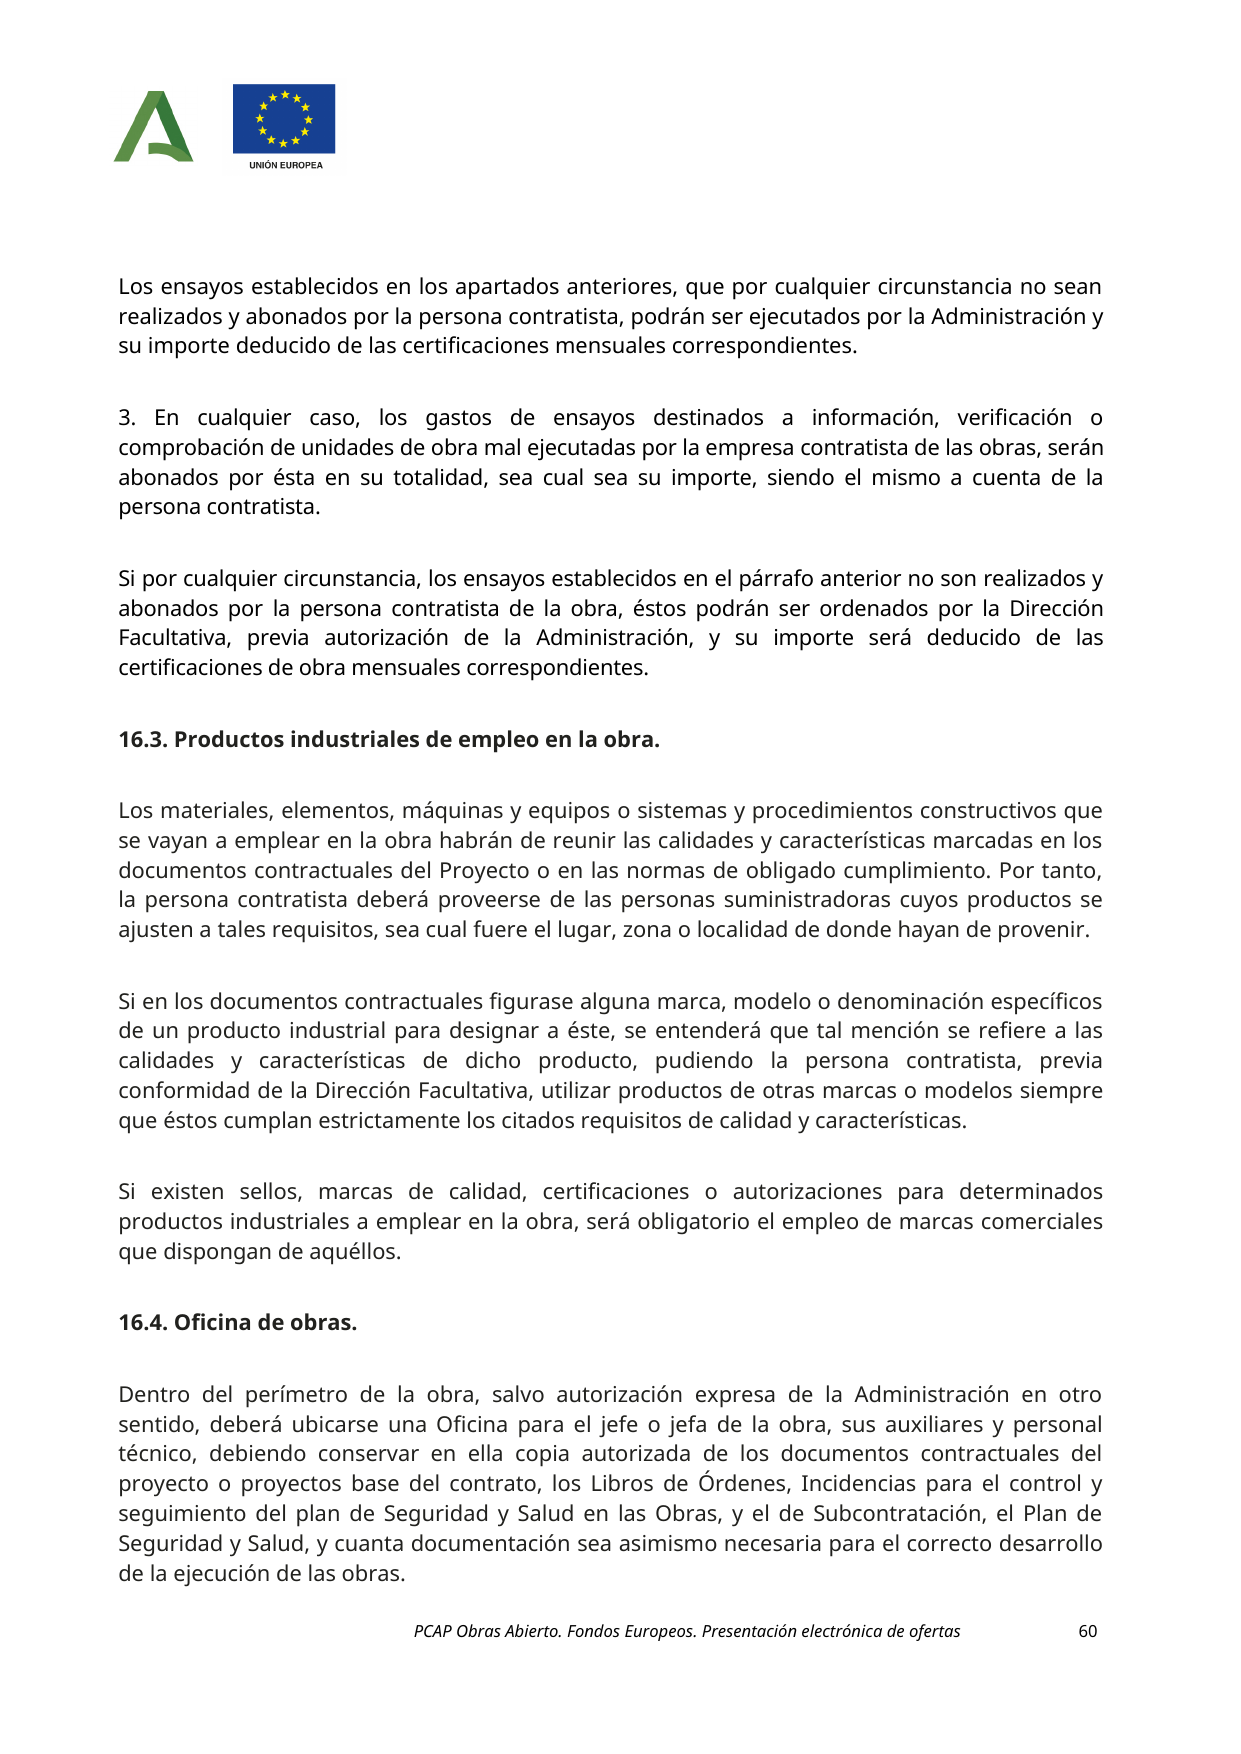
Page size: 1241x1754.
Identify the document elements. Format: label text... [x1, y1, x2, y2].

text 16.3. Productos industriales de empleo en la obra. [118, 723, 1104, 753]
text Los ensayos establecidos en los apartados anteriores, que por cualquier circunstancia no sean realizados y abonados por la persona contratista, podrán ser ejecutados por la Administración y su importe deducido de las certificaciones mensuales correspondientes. [118, 271, 1104, 360]
text 16.4. Oficina de obras. [118, 1307, 1104, 1337]
text Si en los documentos contractuales figurase alguna marca, modelo o denominación específicos de un producto industrial para designar a éste, se entenderá que tal mención se refiere a las calidades y características de dicho producto, pudiendo la persona contratista, previa conformidad de la Dirección Facultativa, utilizar productos de otras marcas o modelos siempre que éstos cumplan estrictamente los citados requisitos de calidad y características. [118, 986, 1104, 1134]
text 3. En cualquier caso, los gastos de ensayos destinados a información, verificación o comprobación de unidades de obra mal ejecutadas por la empresa contratista de las obras, serán abonados por ésta en su totalidad, sea cual sea su importe, siendo el mismo a cuenta de la persona contratista. [118, 402, 1104, 521]
text Si existen sellos, marcas de calidad, certificaciones o autorizaciones para determinados productos industriales a emplear en la obra, será obligatorio el empleo de marcas comerciales que dispongan de aquéllos. [118, 1176, 1104, 1266]
picture [221, 78, 347, 176]
text Dentro del perímetro de la obra, salvo autorización expresa de la Administración en otro sentido, deberá ubicarse una Oficina para el jefe o jefa de la obra, sus auxiliares y personal técnico, debiendo conservar en ella copia autorizada de los documentos contractuales del proyecto o proyectos base del contrato, los Libros de Órdenes, Incidencias para el control y seguimiento del plan de Seguridad y Salud en las Obras, y el de Subcontratación, el Plan de Seguridad y Salud, y cuanta documentación sea asimismo necesaria para el correcto desarrollo de la ejecución de las obras. [118, 1379, 1104, 1587]
picture [109, 86, 198, 166]
text Si por cualquier circunstancia, los ensayos establecidos en el párrafo anterior no son realizados y abonados por la persona contratista de la obra, éstos podrán ser ordenados por la Dirección Facultativa, previa autorización de la Administración, y su importe será deducido de las certificaciones de obra mensuales correspondientes. [118, 563, 1104, 682]
text Los materiales, elementos, máquinas y equipos o sistemas y procedimientos constructivos que se vayan a emplear en la obra habrán de reunir las calidades y características marcadas en los documentos contractuales del Proyecto o en las normas de obligado cumplimiento. Por tanto, la persona contratista deberá proveerse de las personas suministradoras cuyos productos se ajusten a tales requisitos, sea cual fuere el lugar, zona o localidad de donde hayan de provenir. [118, 795, 1104, 944]
